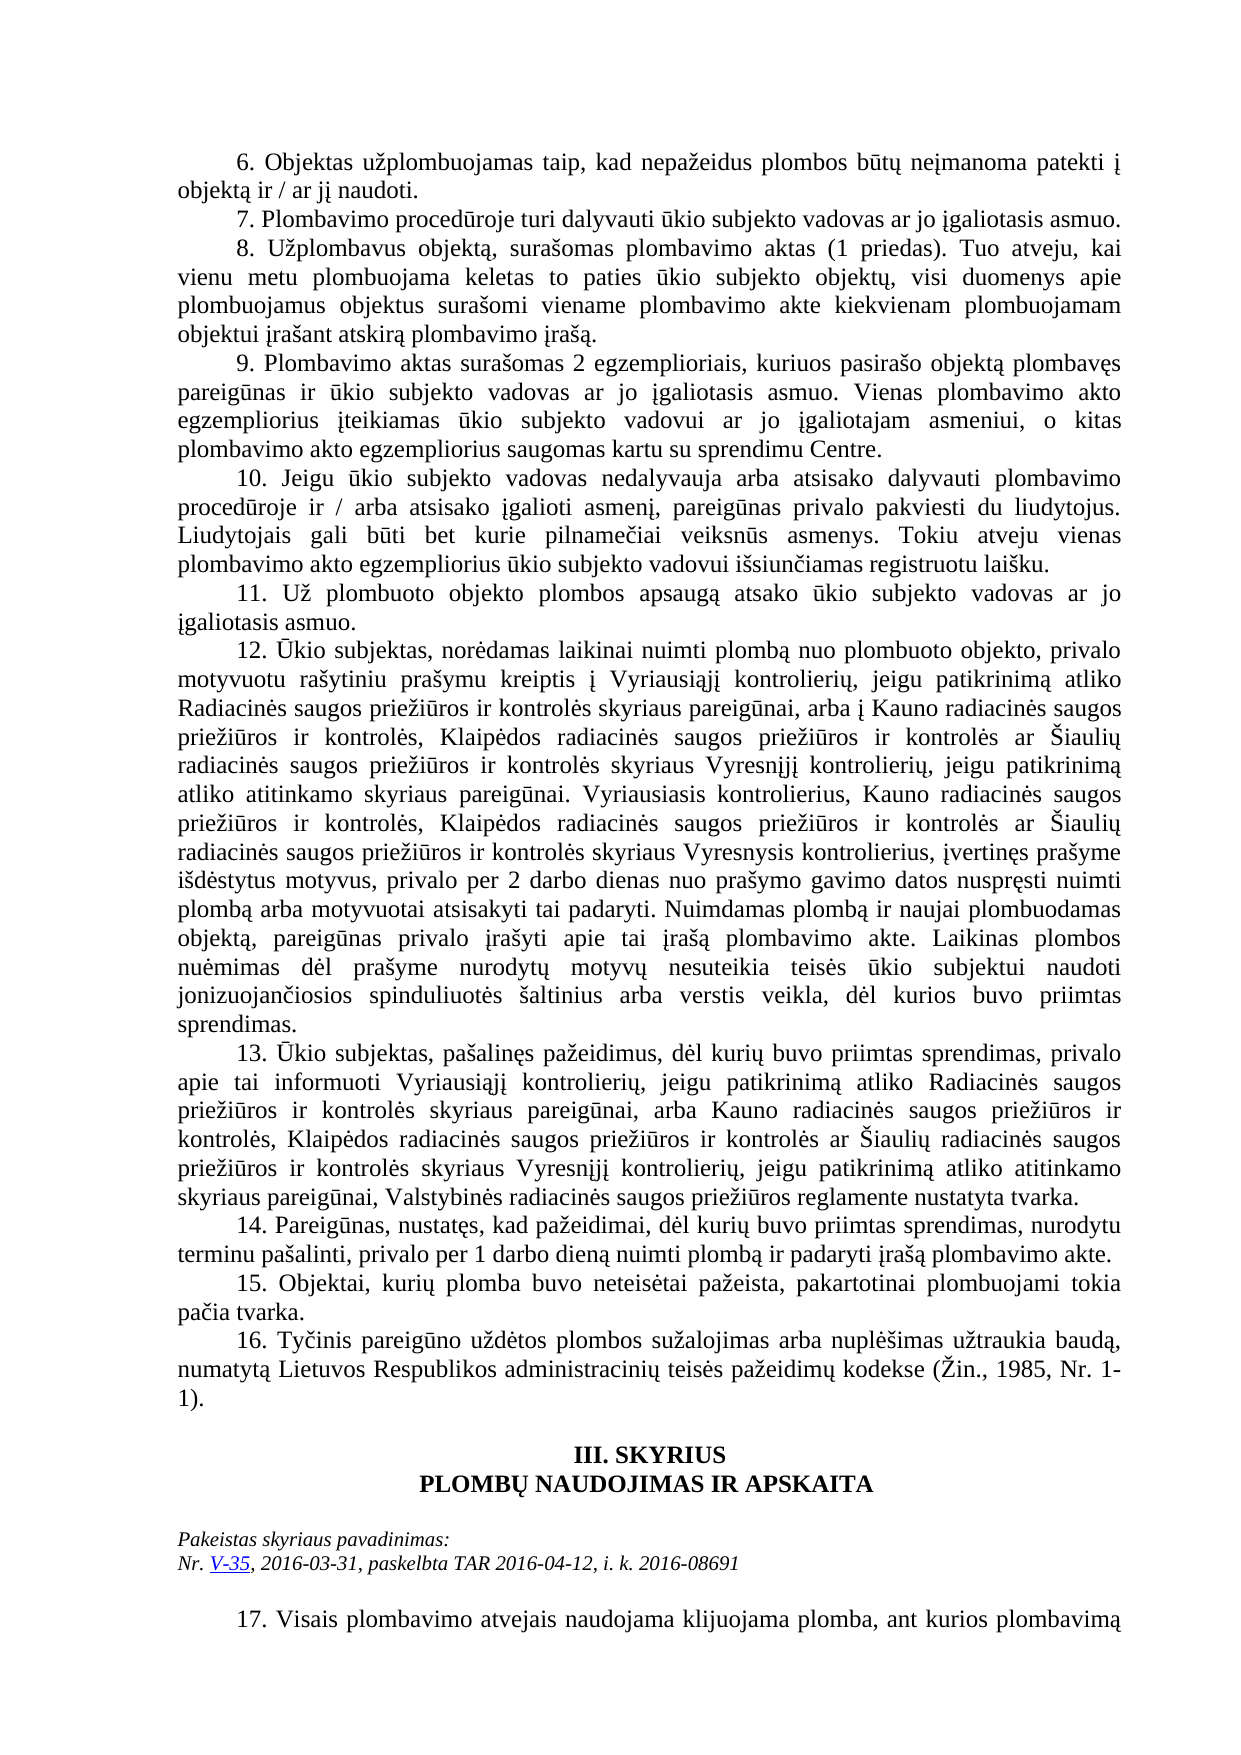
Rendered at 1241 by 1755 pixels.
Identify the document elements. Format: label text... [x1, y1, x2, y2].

text 7. Plombavimo procedūroje turi dalyvauti ūkio subjekto vadovas ar jo įgaliotasis asmuo. [177, 204, 1122, 233]
text 16. Tyčinis pareigūno uždėtos plombos sužalojimas arba nuplėšimas užtraukia baudą, numatytą Lietuvos Respublikos administracinių teisės pažeidimų kodekse (Žin., 1985, Nr. 1-1). [177, 1326, 1122, 1412]
text 10. Jeigu ūkio subjekto vadovas nedalyvauja arba atsisako dalyvauti plombavimo procedūroje ir / arba atsisako įgalioti asmenį, pareigūnas privalo pakviesti du liudytojus. Liudytojais gali būti bet kurie pilnamečiai veiksnūs asmenys. Tokiu atveju vienas plombavimo akto egzempliorius ūkio subjekto vadovui išsiunčiamas registruotu laišku. [177, 463, 1122, 578]
text 17. Visais plombavimo atvejais naudojama klijuojama plomba, ant kurios plombavimą [177, 1604, 1122, 1632]
text 9. Plombavimo aktas surašomas 2 egzemplioriais, kuriuos pasirašo objektą plombavęs pareigūnas ir ūkio subjekto vadovas ar jo įgaliotasis asmuo. Vienas plombavimo akto egzempliorius įteikiamas ūkio subjekto vadovui ar jo įgaliotajam asmeniui, o kitas plombavimo akto egzempliorius saugomas kartu su sprendimu Centre. [177, 348, 1122, 463]
text 8. Užplombavus objektą, surašomas plombavimo aktas (1 priedas). Tuo atveju, kai vienu metu plombuojama keletas to paties ūkio subjekto objektų, visi duomenys apie plombuojamus objektus surašomi viename plombavimo akte kiekvienam plombuojamam objektui įrašant atskirą plombavimo įrašą. [177, 233, 1122, 348]
text Pakeistas skyriaus pavadinimas: [177, 1527, 1122, 1551]
text 14. Pareigūnas, nustatęs, kad pažeidimai, dėl kurių buvo priimtas sprendimas, nurodytu terminu pašalinti, privalo per 1 darbo dieną nuimti plombą ir padaryti įrašą plombavimo akte. [177, 1211, 1122, 1268]
text 6. Objektas užplombuojamas taip, kad nepažeidus plombos būtų neįmanoma patekti į objektą ir / ar jį naudoti. [177, 147, 1122, 204]
text Nr. V-35, 2016-03-31, paskelbta TAR 2016-04-12, i. k. 2016-08691 [177, 1551, 1122, 1575]
text III. SKYRIUS [177, 1441, 1122, 1469]
text 13. Ūkio subjektas, pašalinęs pažeidimus, dėl kurių buvo priimtas sprendimas, privalo apie tai informuoti Vyriausiąjį kontrolierių, jeigu patikrinimą atliko Radiacinės saugos priežiūros ir kontrolės skyriaus pareigūnai, arba Kauno radiacinės saugos priežiūros ir kontrolės, Klaipėdos radiacinės saugos priežiūros ir kontrolės ar Šiaulių radiacinės saugos priežiūros ir kontrolės skyriaus Vyresnįjį kontrolierių, jeigu patikrinimą atliko atitinkamo skyriaus pareigūnai, Valstybinės radiacinės saugos priežiūros reglamente nustatyta tvarka. [177, 1038, 1122, 1211]
text PLOMBŲ NAUDOJIMAS IR APSKAITA [177, 1469, 1122, 1498]
text 15. Objektai, kurių plomba buvo neteisėtai pažeista, pakartotinai plombuojami tokia pačia tvarka. [177, 1268, 1122, 1326]
text 11. Už plombuoto objekto plombos apsaugą atsako ūkio subjekto vadovas ar jo įgaliotasis asmuo. [177, 578, 1122, 636]
text 12. Ūkio subjektas, norėdamas laikinai nuimti plombą nuo plombuoto objekto, privalo motyvuotu rašytiniu prašymu kreiptis į Vyriausiąjį kontrolierių, jeigu patikrinimą atliko Radiacinės saugos priežiūros ir kontrolės skyriaus pareigūnai, arba į Kauno radiacinės saugos priežiūros ir kontrolės, Klaipėdos radiacinės saugos priežiūros ir kontrolės ar Šiaulių radiacinės saugos priežiūros ir kontrolės skyriaus Vyresnįjį kontrolierių, jeigu patikrinimą atliko atitinkamo skyriaus pareigūnai. Vyriausiasis kontrolierius, Kauno radiacinės saugos priežiūros ir kontrolės, Klaipėdos radiacinės saugos priežiūros ir kontrolės ar Šiaulių radiacinės saugos priežiūros ir kontrolės skyriaus Vyresnysis kontrolierius, įvertinęs prašyme išdėstytus motyvus, privalo per 2 darbo dienas nuo prašymo gavimo datos nuspręsti nuimti plombą arba motyvuotai atsisakyti tai padaryti. Nuimdamas plombą ir naujai plombuodamas objektą, pareigūnas privalo įrašyti apie tai įrašą plombavimo akte. Laikinas plombos nuėmimas dėl prašyme nurodytų motyvų nesuteikia teisės ūkio subjektui naudoti jonizuojančiosios spinduliuotės šaltinius arba verstis veikla, dėl kurios buvo priimtas sprendimas. [177, 636, 1122, 1038]
